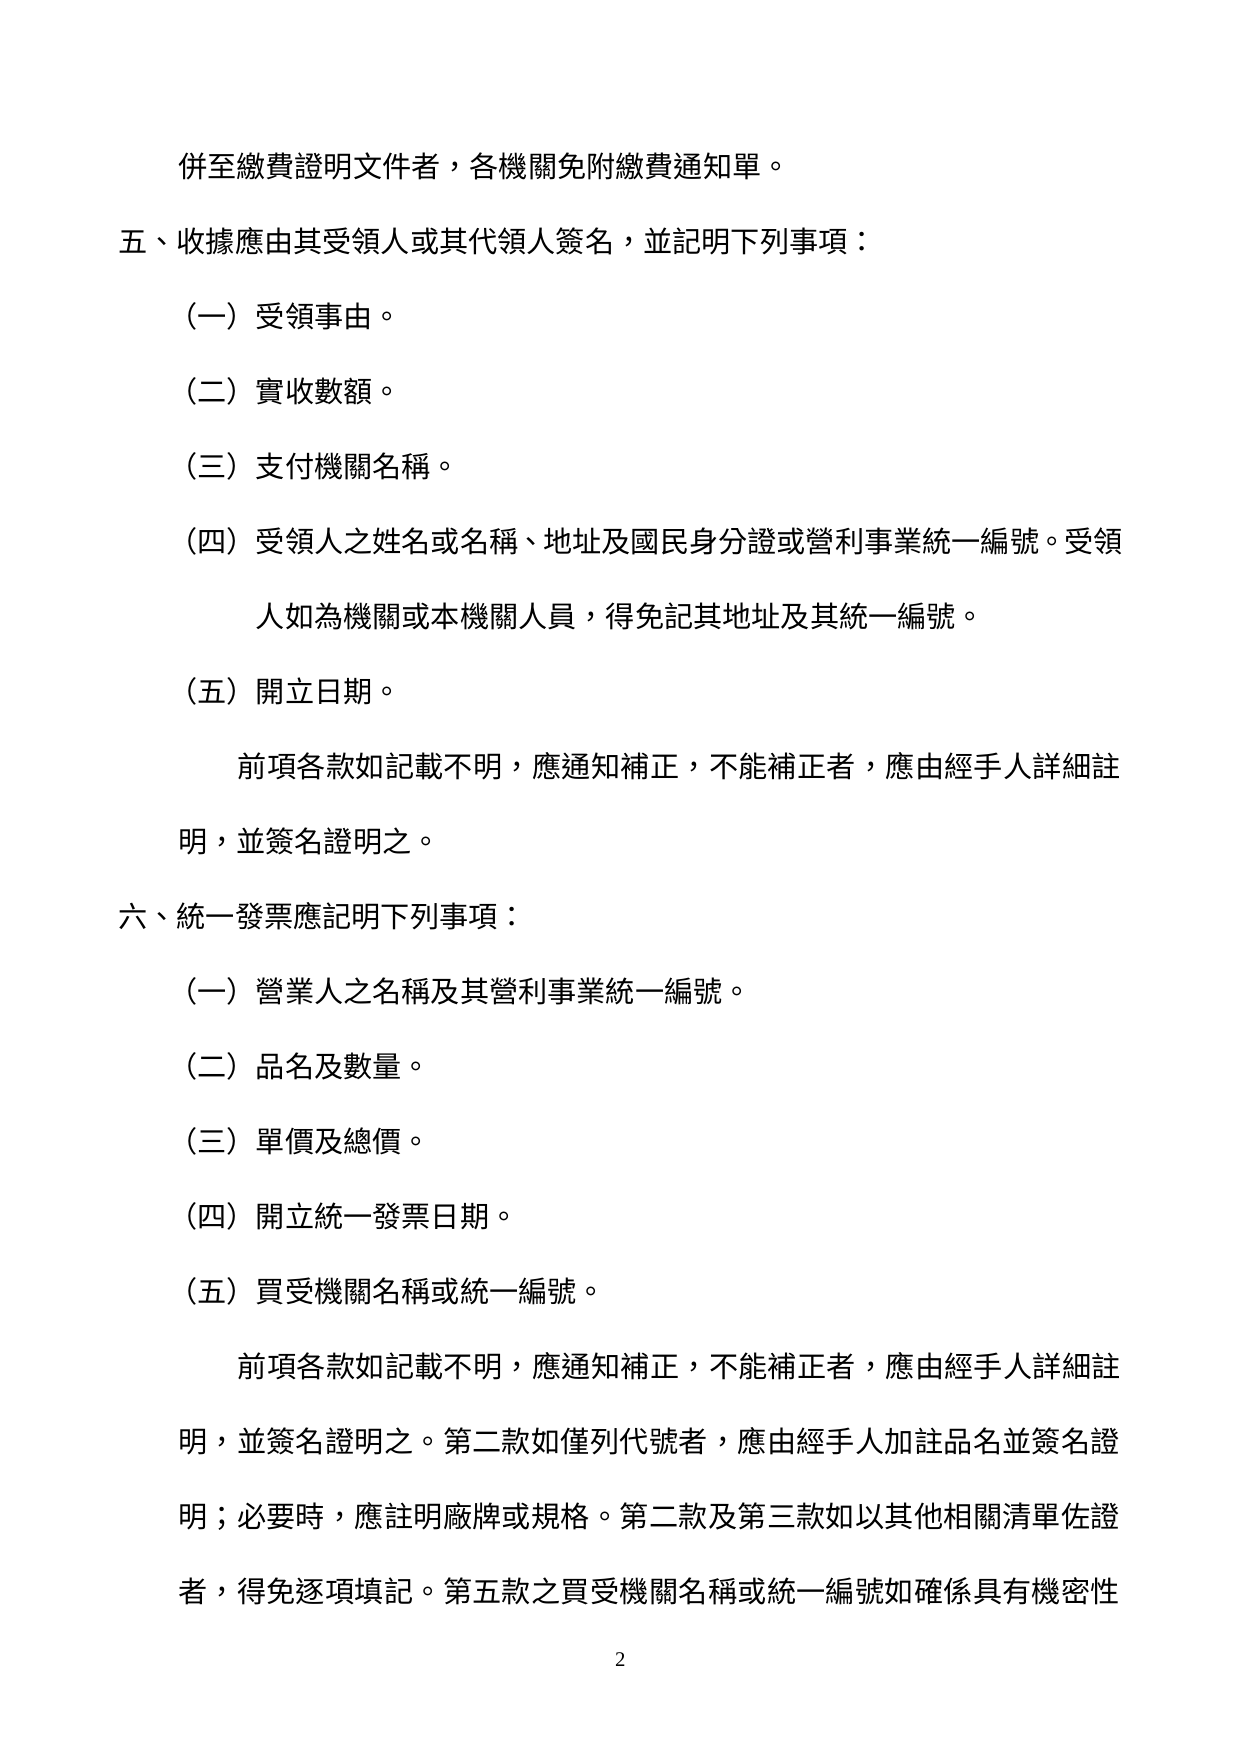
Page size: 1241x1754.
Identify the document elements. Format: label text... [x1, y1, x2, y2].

list （四）受領人之姓名或名稱、地址及國民身分證或營利事業統一編號。受領人如為機關或本機關人員，得免記其地址及其統一編號。 [168, 502, 1122, 652]
text 前項各款如記載不明，應通知補正，不能補正者，應由經手人詳細註明，並簽名證明之。第二款如僅列代號者，應由經手人加註品名並簽名證明；必要時，應註明廠牌或規格。第二款及第三款如以其他相關清單佐證者，得免逐項填記。第五款之買受機關名稱或統一編號如確係具有機密性 [178, 1327, 1122, 1627]
text 五、收據應由其受領人或其代領人簽名，並記明下列事項： [118, 202, 1122, 277]
text 併至繳費證明文件者，各機關免附繳費通知單。 [178, 127, 1122, 202]
list （二）實收數額。 [168, 352, 1122, 427]
text 前項各款如記載不明，應通知補正，不能補正者，應由經手人詳細註明，並簽名證明之。 [178, 727, 1122, 877]
list （二）品名及數量。 [168, 1027, 1122, 1102]
list （五）買受機關名稱或統一編號。 [168, 1252, 1122, 1327]
list （一）受領事由。 [168, 277, 1122, 352]
list （三）單價及總價。 [168, 1102, 1122, 1177]
list （一）營業人之名稱及其營利事業統一編號。 [168, 952, 1122, 1027]
list （三）支付機關名稱。 [168, 427, 1122, 502]
list （五）開立日期。 [168, 652, 1122, 727]
list （四）開立統一發票日期。 [168, 1177, 1122, 1252]
list 六、統一發票應記明下列事項： [118, 877, 1122, 952]
